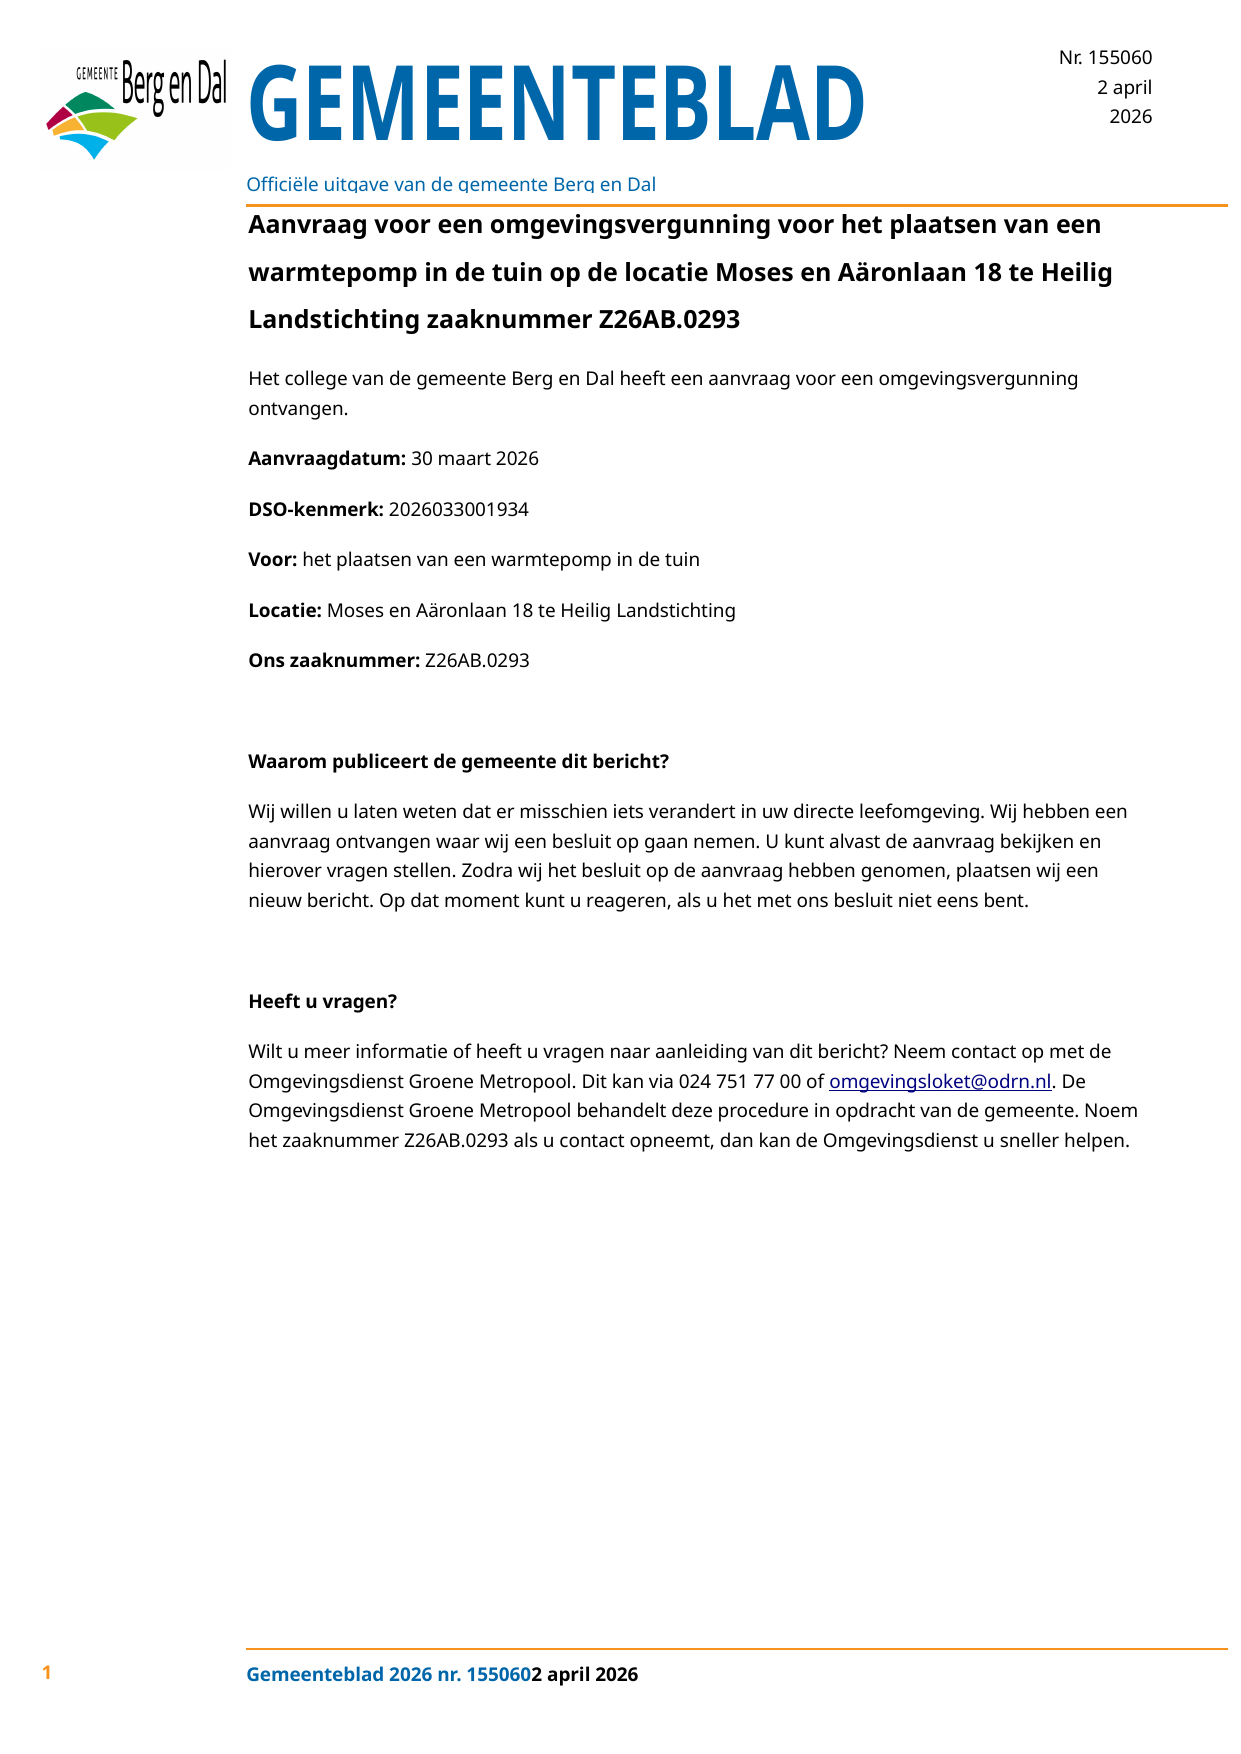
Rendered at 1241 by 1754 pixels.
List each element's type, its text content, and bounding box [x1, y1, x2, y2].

text Ons zaaknummer: Z26AB.0293 [248, 647, 1152, 673]
text Aanvraagdatum: 30 maart 2026 [248, 446, 1152, 471]
text Het college van de gemeente Berg en Dal heeft een aanvraag voor een omgevingsvergunning ontvangen. [248, 366, 1152, 421]
text Aanvraag voor een omgevingsvergunning voor het plaatsen van een warmtepomp in de tuin op de locatie Moses en Aäronlaan 18 te Heilig Landstichting zaaknummer Z26AB.0293 [248, 207, 1152, 336]
text Locatie: Moses en Aäronlaan 18 te Heilig Landstichting [248, 597, 1152, 622]
text Wilt u meer informatie of heeft u vragen naar aanleiding van dit bericht? Neem contact op met de Omgevingsdienst Groene Metropool. Dit kan via 024 751 77 00 of omgevingsloket@odrn.nl. De Omgevingsdienst Groene Metropool behandelt deze procedure in opdracht van de gemeente. Noem het zaaknummer Z26AB.0293 als u contact opneemt, dan kan de Omgevingsdienst u sneller helpen. [248, 1038, 1152, 1153]
picture [41, 47, 231, 172]
text Heeft u vragen? [248, 988, 1152, 1014]
text DSO-kenmerk: 2026033001934 [248, 496, 1152, 522]
text Voor: het plaatsen van een warmtepomp in de tuin [248, 546, 1152, 572]
text Waarom publiceert de gemeente dit bericht? [248, 748, 1152, 774]
text Wij willen u laten weten dat er misschien iets verandert in uw directe leefomgeving. Wij hebben een aanvraag ontvangen waar wij een besluit op gaan nemen. U kunt alvast de aanvraag bekijken en hierover vragen stellen. Zodra wij het besluit op de aanvraag hebben genomen, plaatsen wij een nieuw bericht. Op dat moment kunt u reageren, als u het met ons besluit niet eens bent. [248, 798, 1152, 913]
